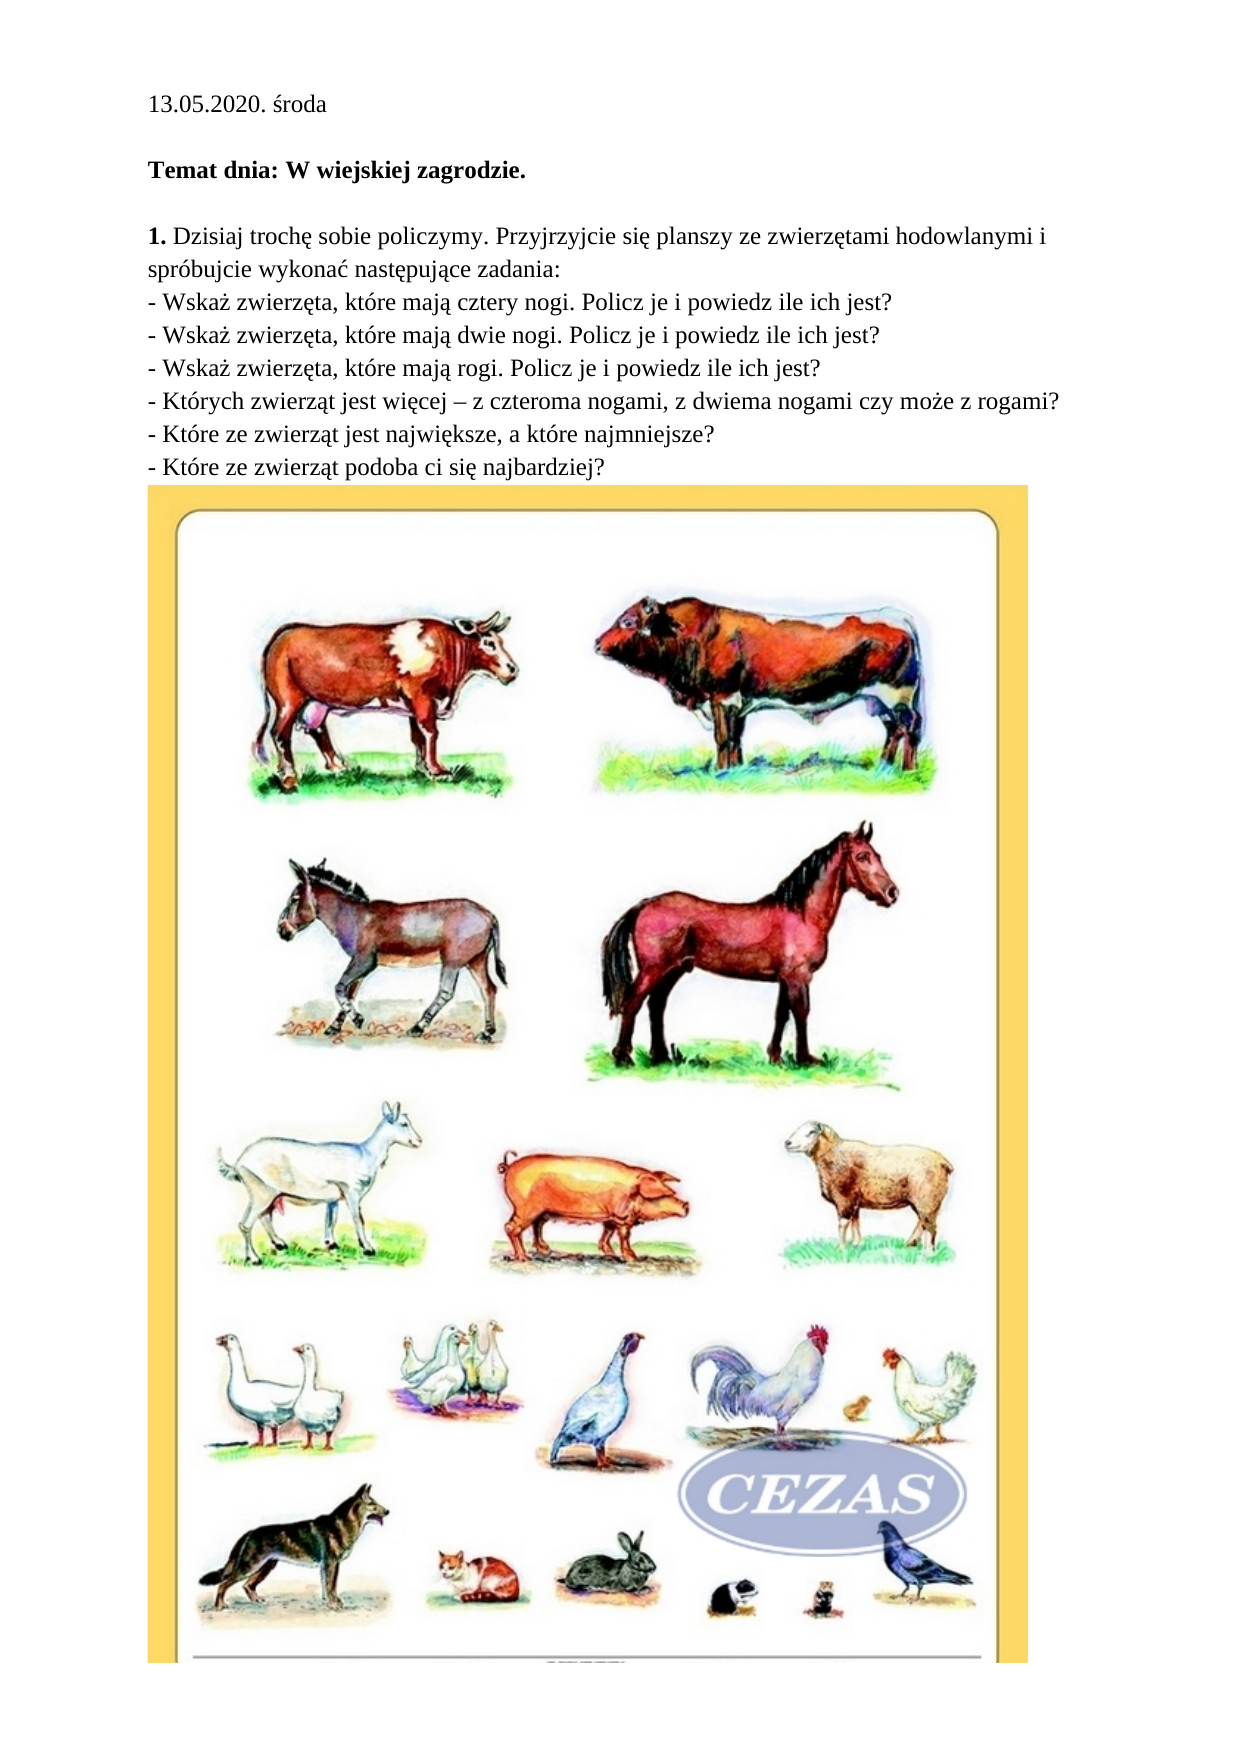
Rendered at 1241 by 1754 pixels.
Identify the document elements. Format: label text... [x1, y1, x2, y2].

text - Wskaż zwierzęta, które mają dwie nogi. Policz je i powiedz ile ich jest? [148, 320, 1092, 348]
text - Które ze zwierząt jest największe, a które najmniejsze? [148, 419, 1092, 448]
text - Wskaż zwierzęta, które mają rogi. Policz je i powiedz ile ich jest? [148, 353, 1092, 382]
text - Wskaż zwierzęta, które mają cztery nogi. Policz je i powiedz ile ich jest? [148, 287, 1092, 316]
text - Które ze zwierząt podoba ci się najbardziej? [148, 452, 1092, 481]
text 13.05.2020. środa [148, 89, 1092, 117]
text 1. Dzisiaj trochę sobie policzymy. Przyjrzyjcie się planszy ze zwierzętami hodowlanymi i spróbujcie wykonać następujące zadania: [148, 221, 1092, 282]
text - Których zwierząt jest więcej – z czteroma nogami, z dwiema nogami czy może z rogami? [148, 386, 1092, 414]
text Temat dnia: W wiejskiej zagrodzie. [148, 155, 1092, 183]
